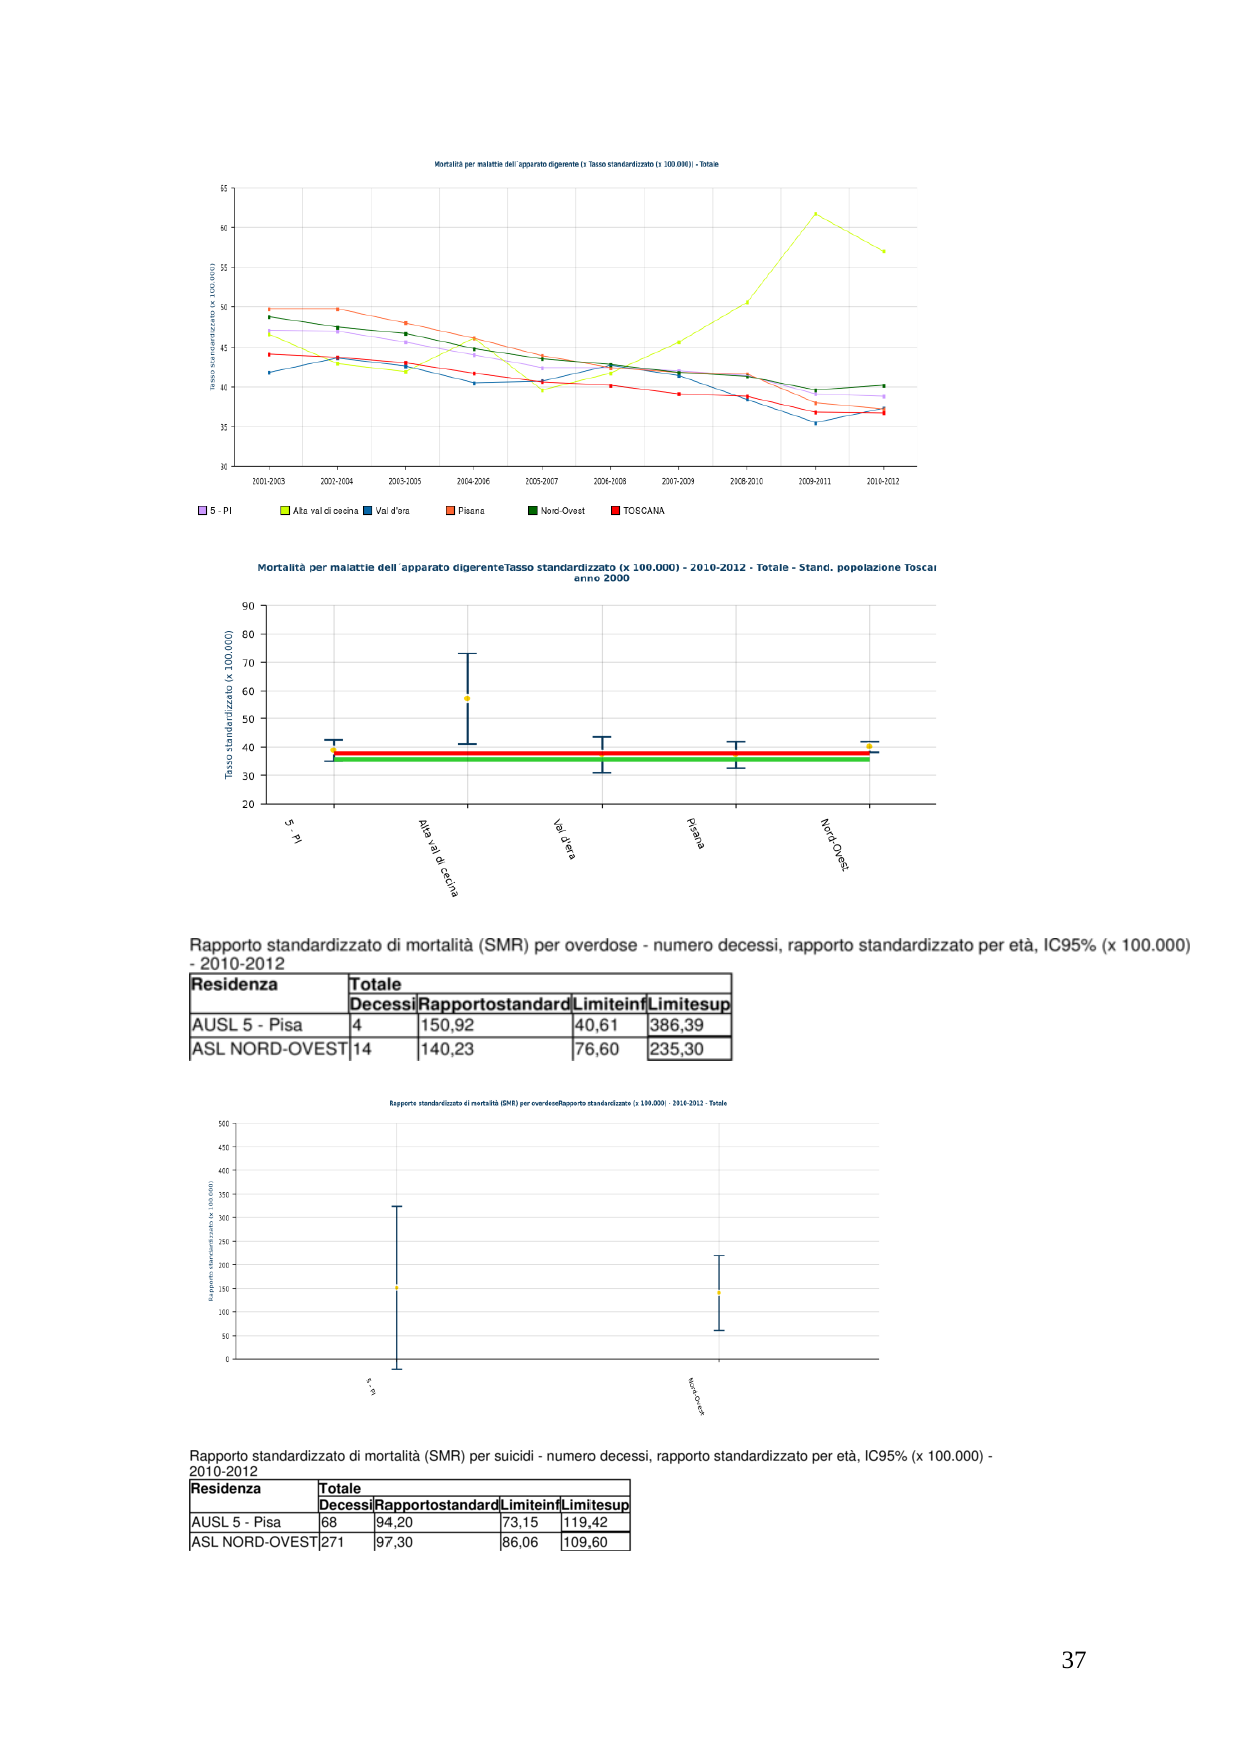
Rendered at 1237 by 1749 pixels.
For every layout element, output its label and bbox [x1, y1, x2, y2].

picture [189, 151, 918, 522]
picture [189, 1450, 993, 1551]
picture [189, 553, 937, 907]
picture [189, 1092, 880, 1419]
picture [189, 938, 1190, 1061]
